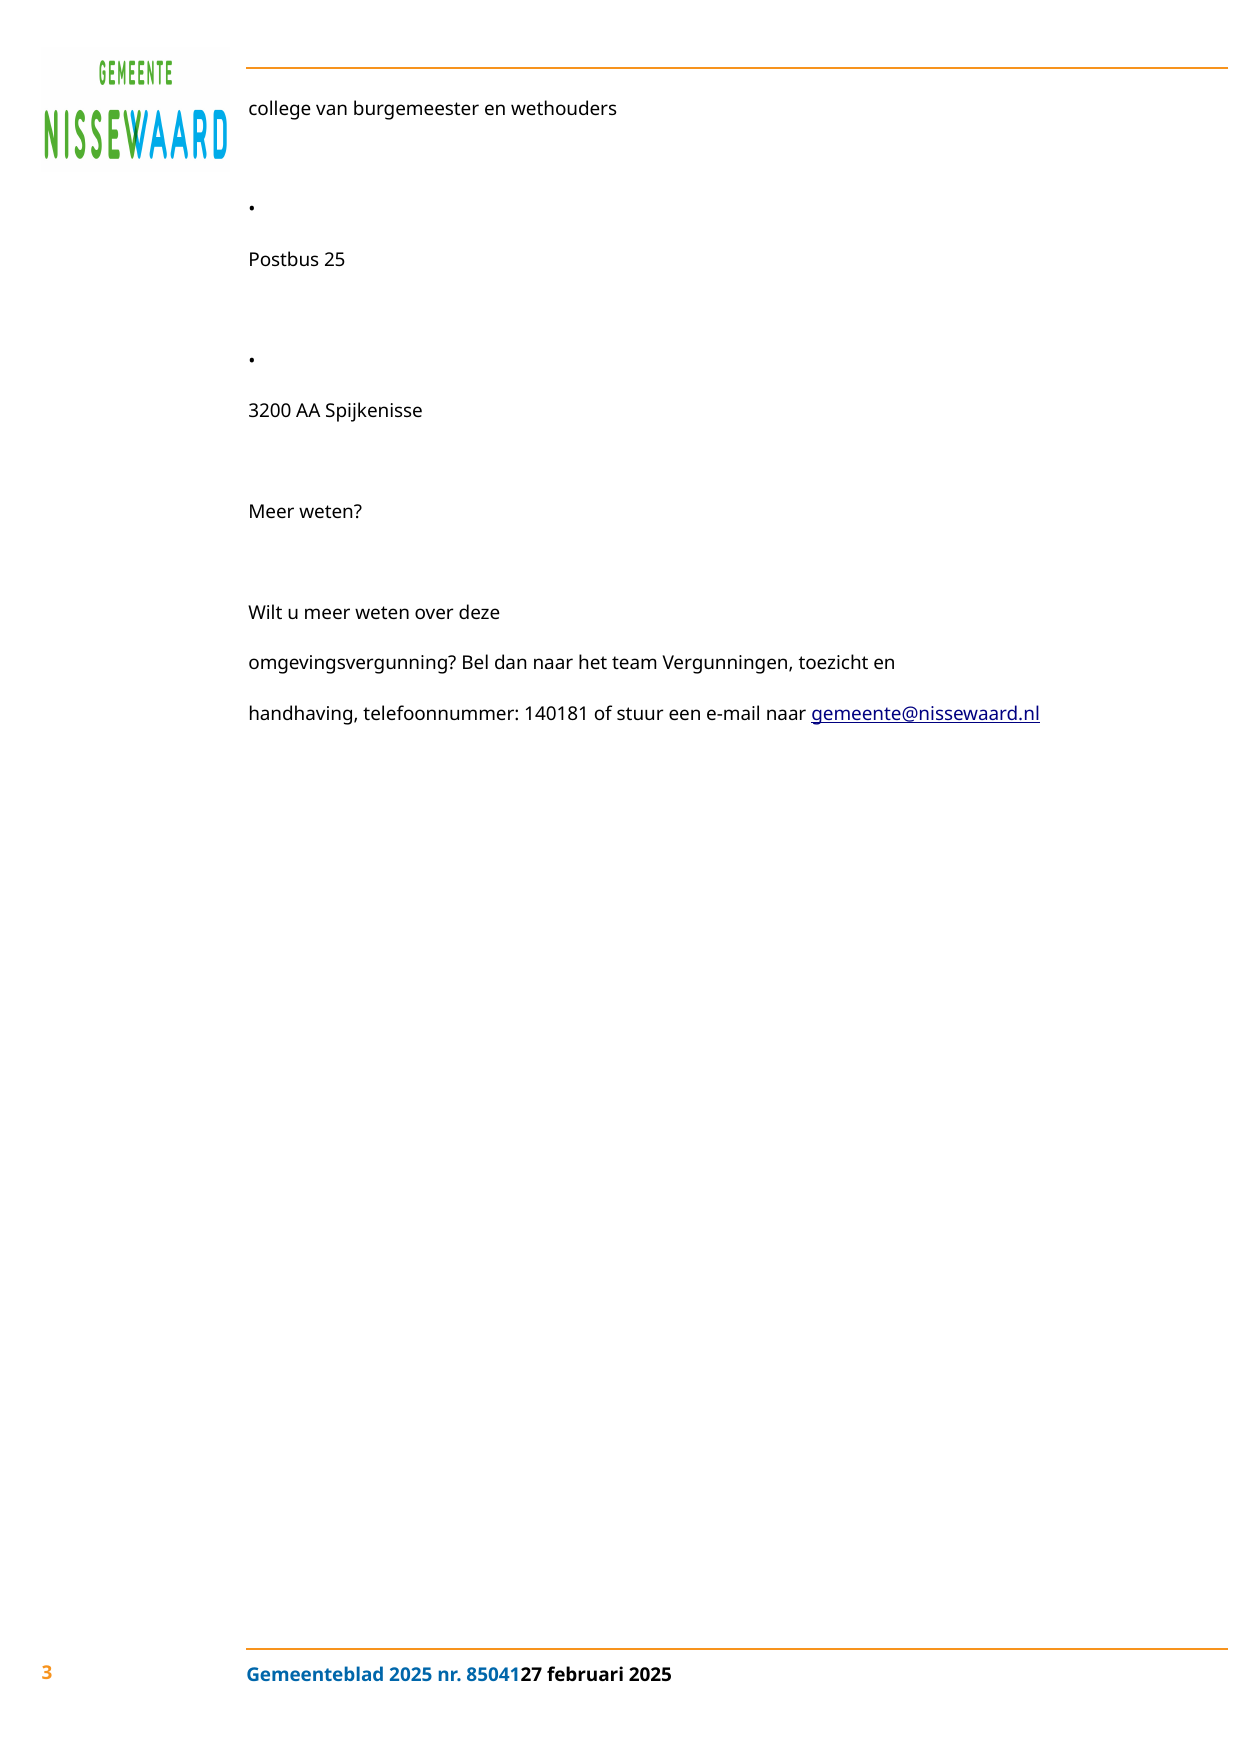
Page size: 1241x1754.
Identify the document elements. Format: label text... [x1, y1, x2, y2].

text Postbus 25 [248, 246, 1152, 272]
text 3200 AA Spijkenisse [248, 397, 1152, 423]
text handhaving, telefoonnummer: 140181 of stuur een e-mail naar gemeente@nissewaard.nl [248, 700, 1152, 726]
picture [41, 47, 231, 172]
text Meer weten? [248, 498, 1152, 524]
text college van burgemeester en wethouders [248, 95, 1152, 121]
text • [248, 196, 1152, 221]
text Wilt u meer weten over deze [248, 599, 1152, 625]
text • [248, 347, 1152, 373]
text omgevingsvergunning? Bel dan naar het team Vergunningen, toezicht en [248, 649, 1152, 675]
